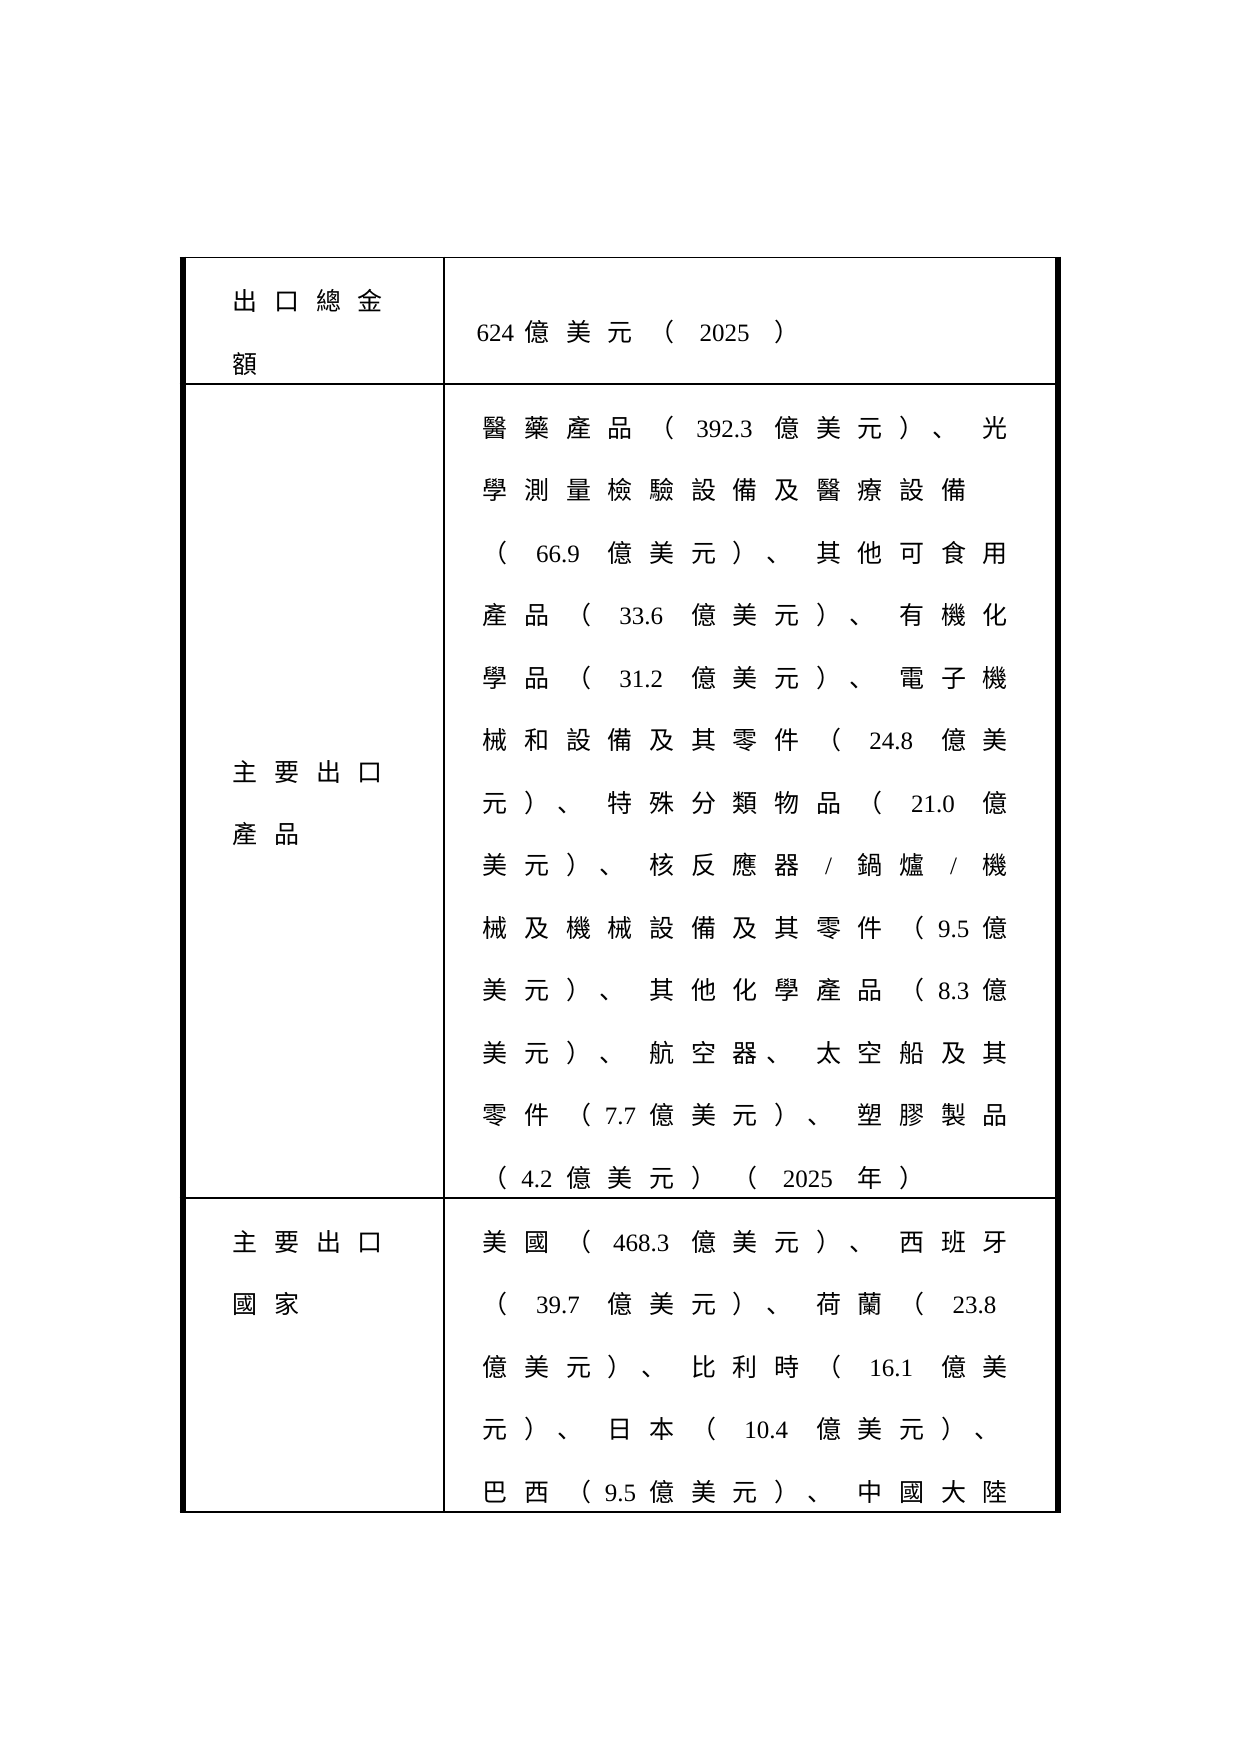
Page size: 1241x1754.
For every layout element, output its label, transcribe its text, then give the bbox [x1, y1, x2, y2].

table_cell 醫藥產品（392.3億美元）、光學測量檢驗設備及醫療設備（66.9億美元）、其他可食用產品（33.6億美元）、有機化學品（31.2億美元）、電子機械和設備及其零件（24.8億美元）、特殊分類物品（21.0億美元）、核反應器/鍋爐/機械及機械設備及其零件（9.5億美元）、其他化學產品（8.3億美元）、航空器、太空船及其零件（7.7億美元）、塑膠製品（4.2億美元）（2025年） [445, 385, 1055, 1197]
table_cell 主要出口產品 [186, 385, 443, 1197]
table_cell 出口總金額 [186, 258, 443, 383]
table_cell 美國（468.3億美元）、西班牙（39.7億美元）、荷蘭（23.8億美元）、比利時（16.1億美元）、日本（10.4億美元）、巴西（9.5億美元）、中國大陸 [445, 1199, 1055, 1511]
table_cell 主要出口國家 [186, 1199, 443, 1511]
table_cell 624億美元（2025） [445, 258, 1055, 383]
